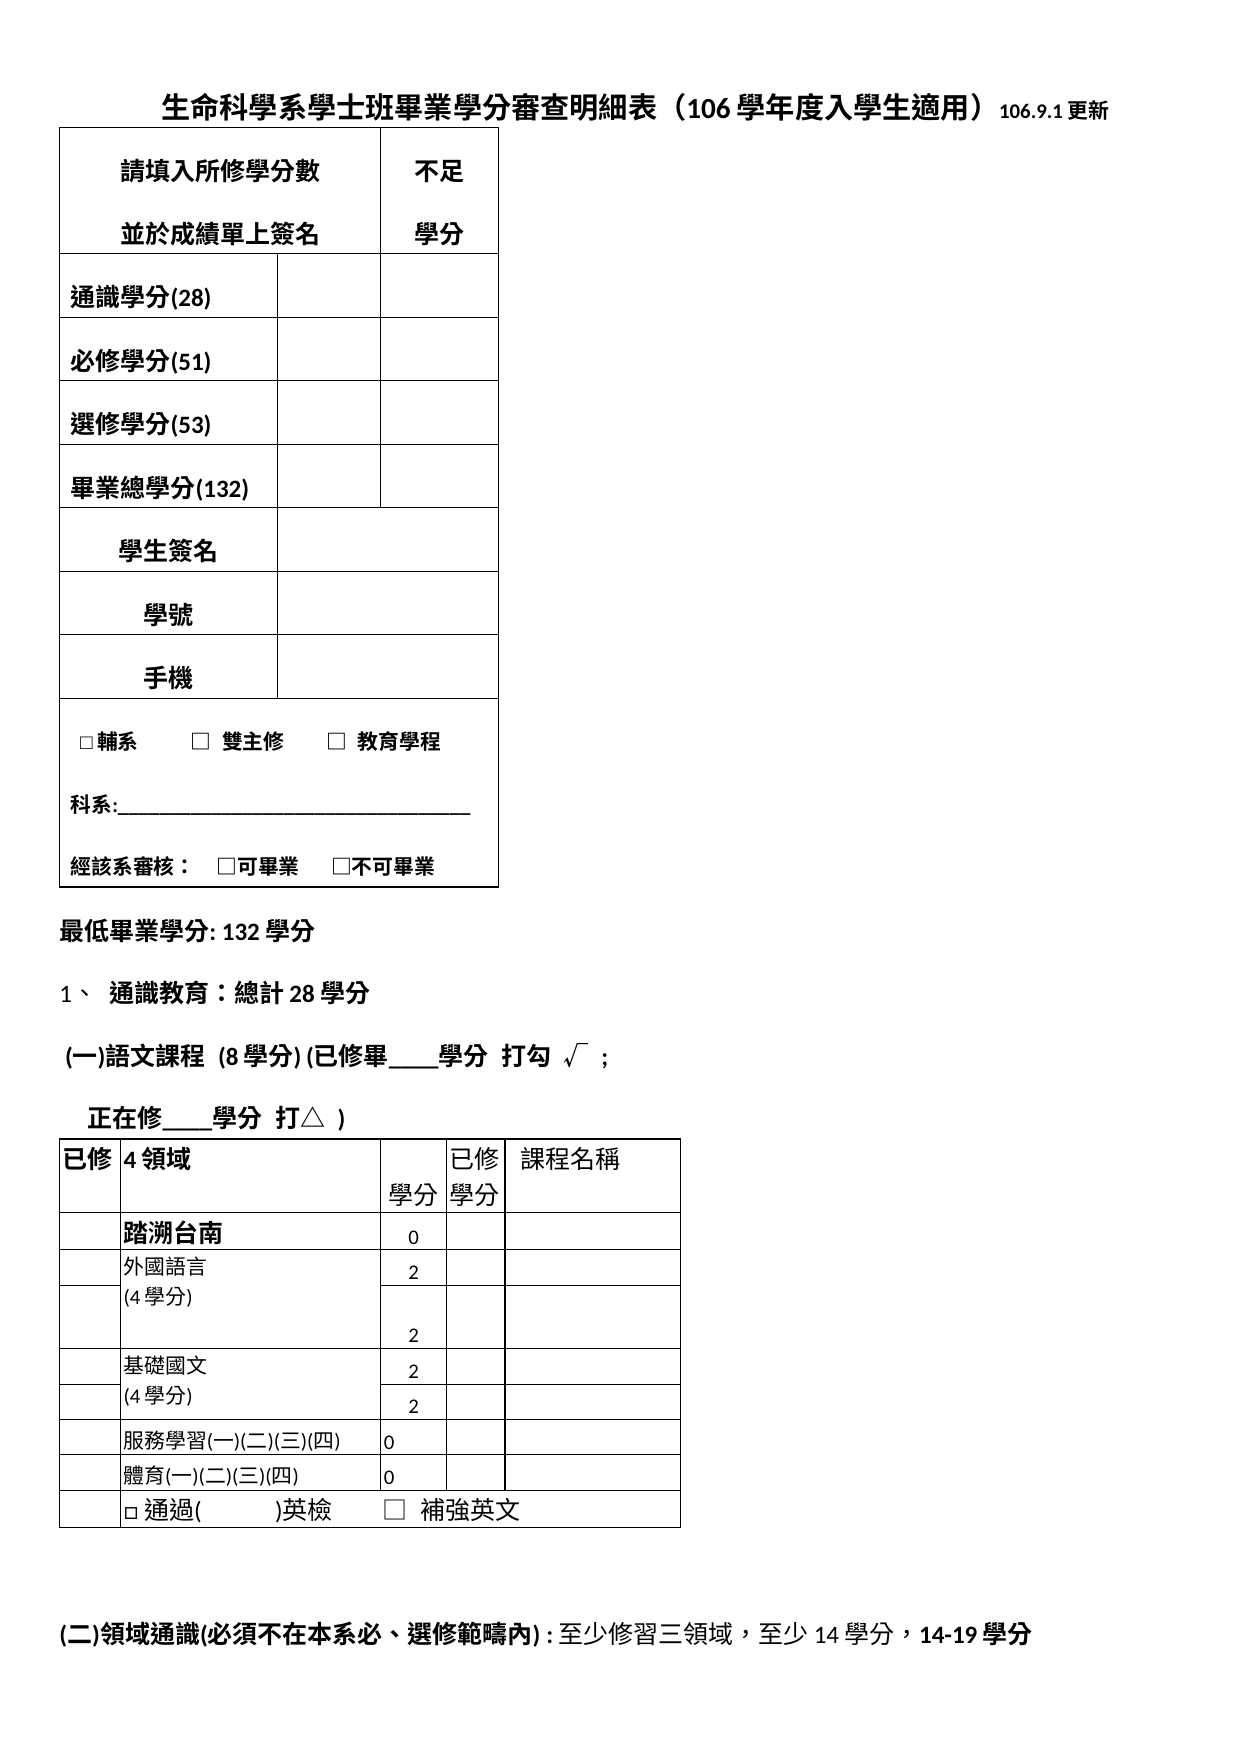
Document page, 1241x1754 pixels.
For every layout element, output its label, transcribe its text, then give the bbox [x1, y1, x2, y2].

table_cell 2 [381, 1286, 446, 1348]
table_cell [447, 1286, 504, 1348]
table_cell 手機 [60, 635, 277, 698]
table_cell [278, 635, 498, 698]
table_cell 學號 [60, 572, 277, 634]
table_cell [278, 508, 498, 571]
table_header 課程名稱 [506, 1140, 624, 1212]
table_cell 學生簽名 [60, 508, 277, 571]
table_cell [60, 1349, 120, 1383]
table_cell 0 [381, 1420, 446, 1454]
table_header 請填入所修學分數 並於成績單上簽名 [60, 128, 380, 253]
table_cell [506, 1213, 624, 1249]
table_cell [60, 1420, 120, 1454]
table_cell [60, 1250, 120, 1284]
table_cell 畢業總學分(132) [60, 445, 277, 507]
table_cell [278, 572, 498, 634]
table_cell 外國語言 (4學分) [121, 1250, 380, 1348]
table_cell [447, 1385, 504, 1419]
table_cell [447, 1213, 504, 1249]
table_cell [60, 1385, 120, 1419]
table_cell [625, 1286, 680, 1348]
table_cell 踏溯台南 [121, 1213, 380, 1249]
table_cell 選修學分(53) [60, 381, 277, 444]
table_cell 0 [381, 1213, 446, 1249]
table_cell 必修學分(51) [60, 318, 277, 380]
table_cell □ 通過( )英檢 □ 補強英文 [121, 1491, 680, 1527]
list 通識教育：總計28 學分 [59, 950, 1181, 1012]
table_cell [506, 1349, 680, 1383]
text 正在修____學分 打△ ) [59, 1075, 1181, 1137]
table_cell [506, 1455, 680, 1490]
table_cell [381, 254, 498, 317]
table_cell 0 [381, 1455, 446, 1490]
table_header 課 [625, 1140, 680, 1212]
table_header 學分 [381, 1140, 446, 1212]
table_header 已修 學分 [447, 1140, 504, 1212]
table_cell [506, 1385, 680, 1419]
table_cell [506, 1420, 680, 1454]
table_cell [447, 1455, 504, 1490]
table_header 4領域 [121, 1140, 380, 1212]
table_cell [381, 318, 498, 380]
table_cell 通識學分(28) [60, 254, 277, 317]
table_cell [60, 1286, 120, 1348]
table_cell [278, 445, 380, 507]
table_cell 基礎國文 (4學分) [121, 1349, 380, 1419]
table_cell 體育(一)(二)(三)(四) [121, 1455, 380, 1490]
table_cell 服務學習(一)(二)(三)(四) [121, 1420, 380, 1454]
table_cell [447, 1349, 504, 1383]
text 生命科學系學士班畢業學分審查明細表（106學年度入學生適用）106.9.1更新 [59, 64, 1181, 127]
table_header 已修 [60, 1140, 120, 1212]
table_cell 2 [381, 1349, 446, 1383]
table_cell [625, 1213, 680, 1249]
table_cell 2 [381, 1250, 446, 1284]
table_cell [506, 1250, 624, 1284]
table_cell [60, 1491, 120, 1527]
table_cell [60, 1455, 120, 1490]
table_cell [447, 1420, 504, 1454]
text (一)語文課程 (8學分) (已修畢____學分 打勾 √ ; [59, 1012, 1181, 1075]
table_cell [447, 1250, 504, 1284]
table_cell [278, 318, 380, 380]
table_cell □ 輔系 □ 雙主修 □ 教育學程 科系:__________________________________ 經該系審核： □可畢業 □不可畢業 [60, 699, 498, 886]
table_cell [278, 381, 380, 444]
text (二)領域通識(必須不在本系必、選修範疇內) : 至少修習三領域，至少14學分，14-19學分 [59, 1591, 1181, 1653]
table_header 不足 學分 [381, 128, 498, 253]
table_cell [506, 1286, 624, 1348]
table_cell [381, 381, 498, 444]
table_cell [625, 1250, 680, 1284]
table_cell [60, 1213, 120, 1249]
table_cell [278, 254, 380, 317]
text 最低畢業學分: 132學分 [59, 887, 1181, 950]
table_cell 2 [381, 1385, 446, 1419]
table_cell [381, 445, 498, 507]
